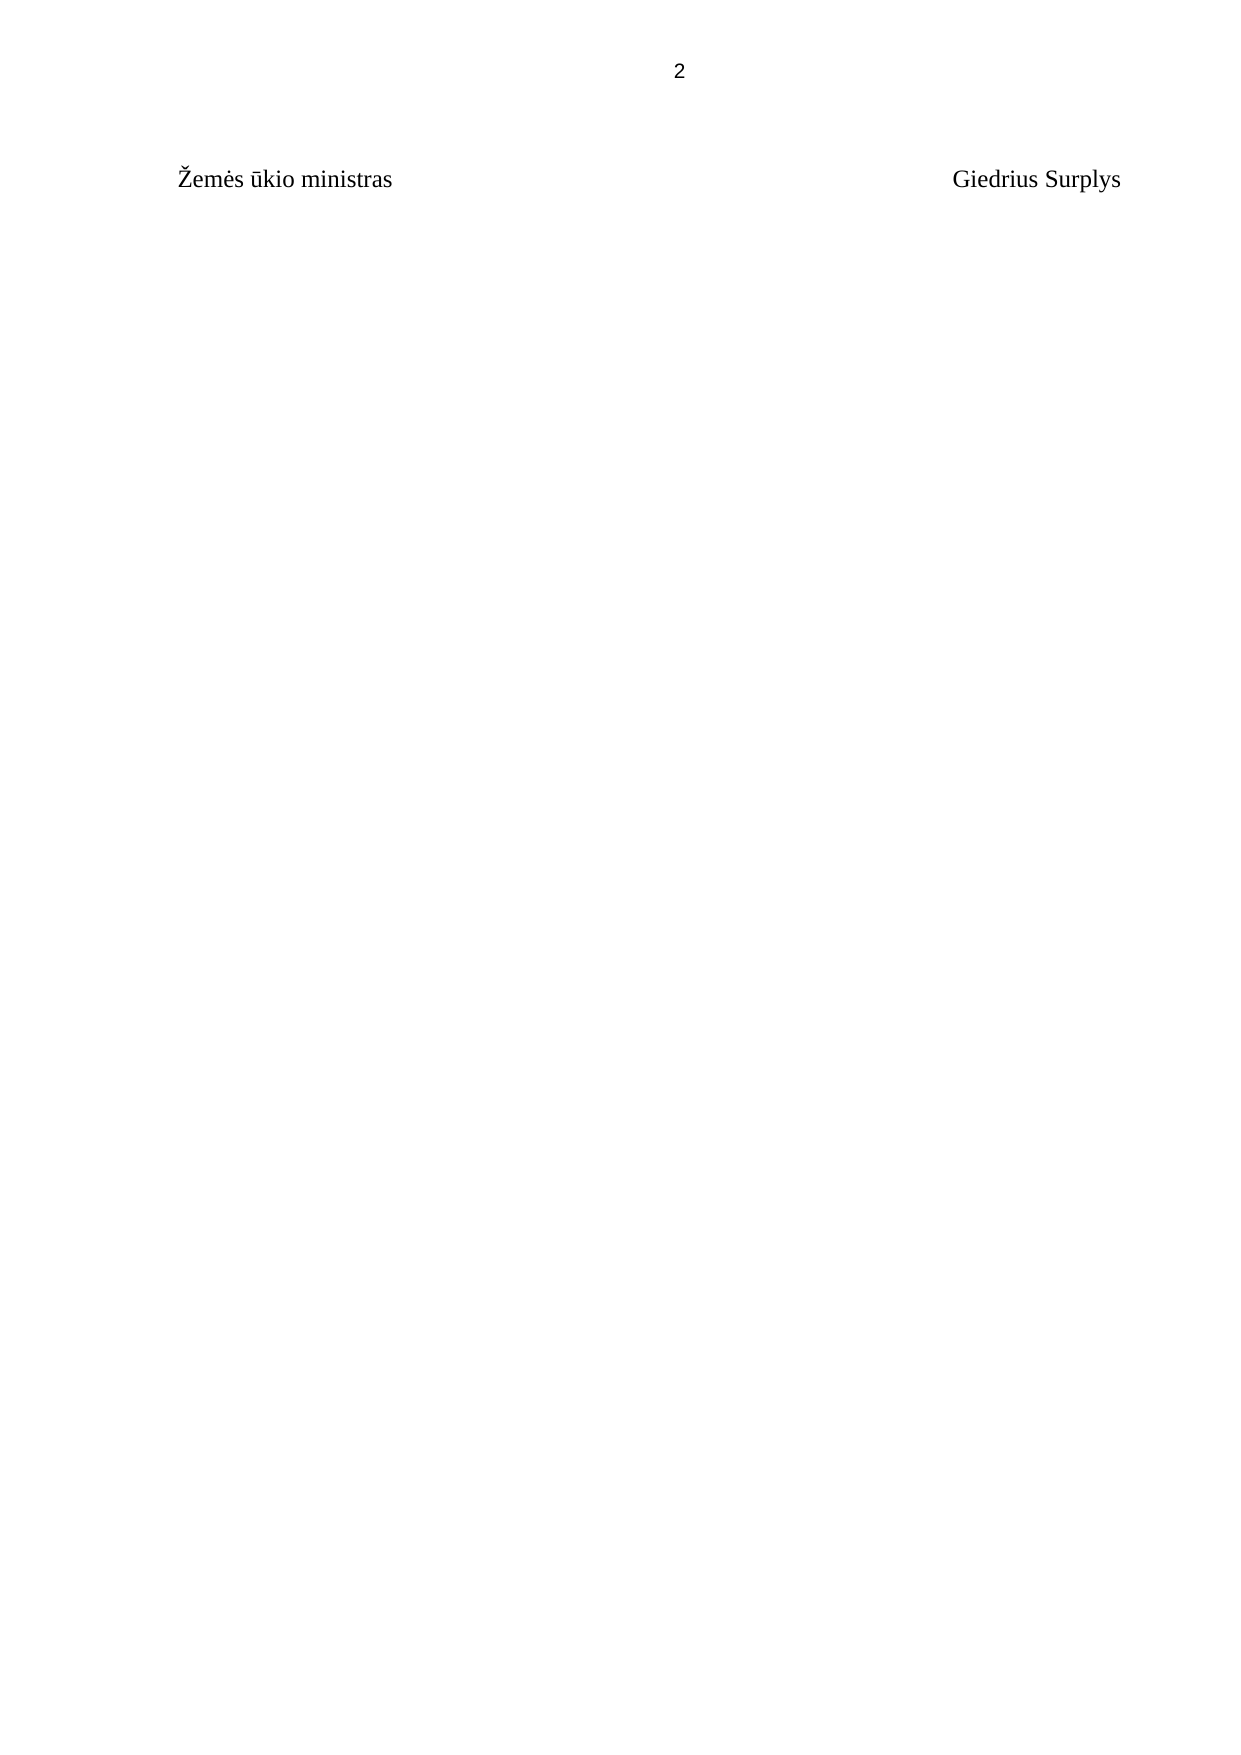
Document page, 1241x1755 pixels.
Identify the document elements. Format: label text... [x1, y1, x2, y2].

text Žemės ūkio ministras Giedrius Surplys [177, 164, 1181, 193]
